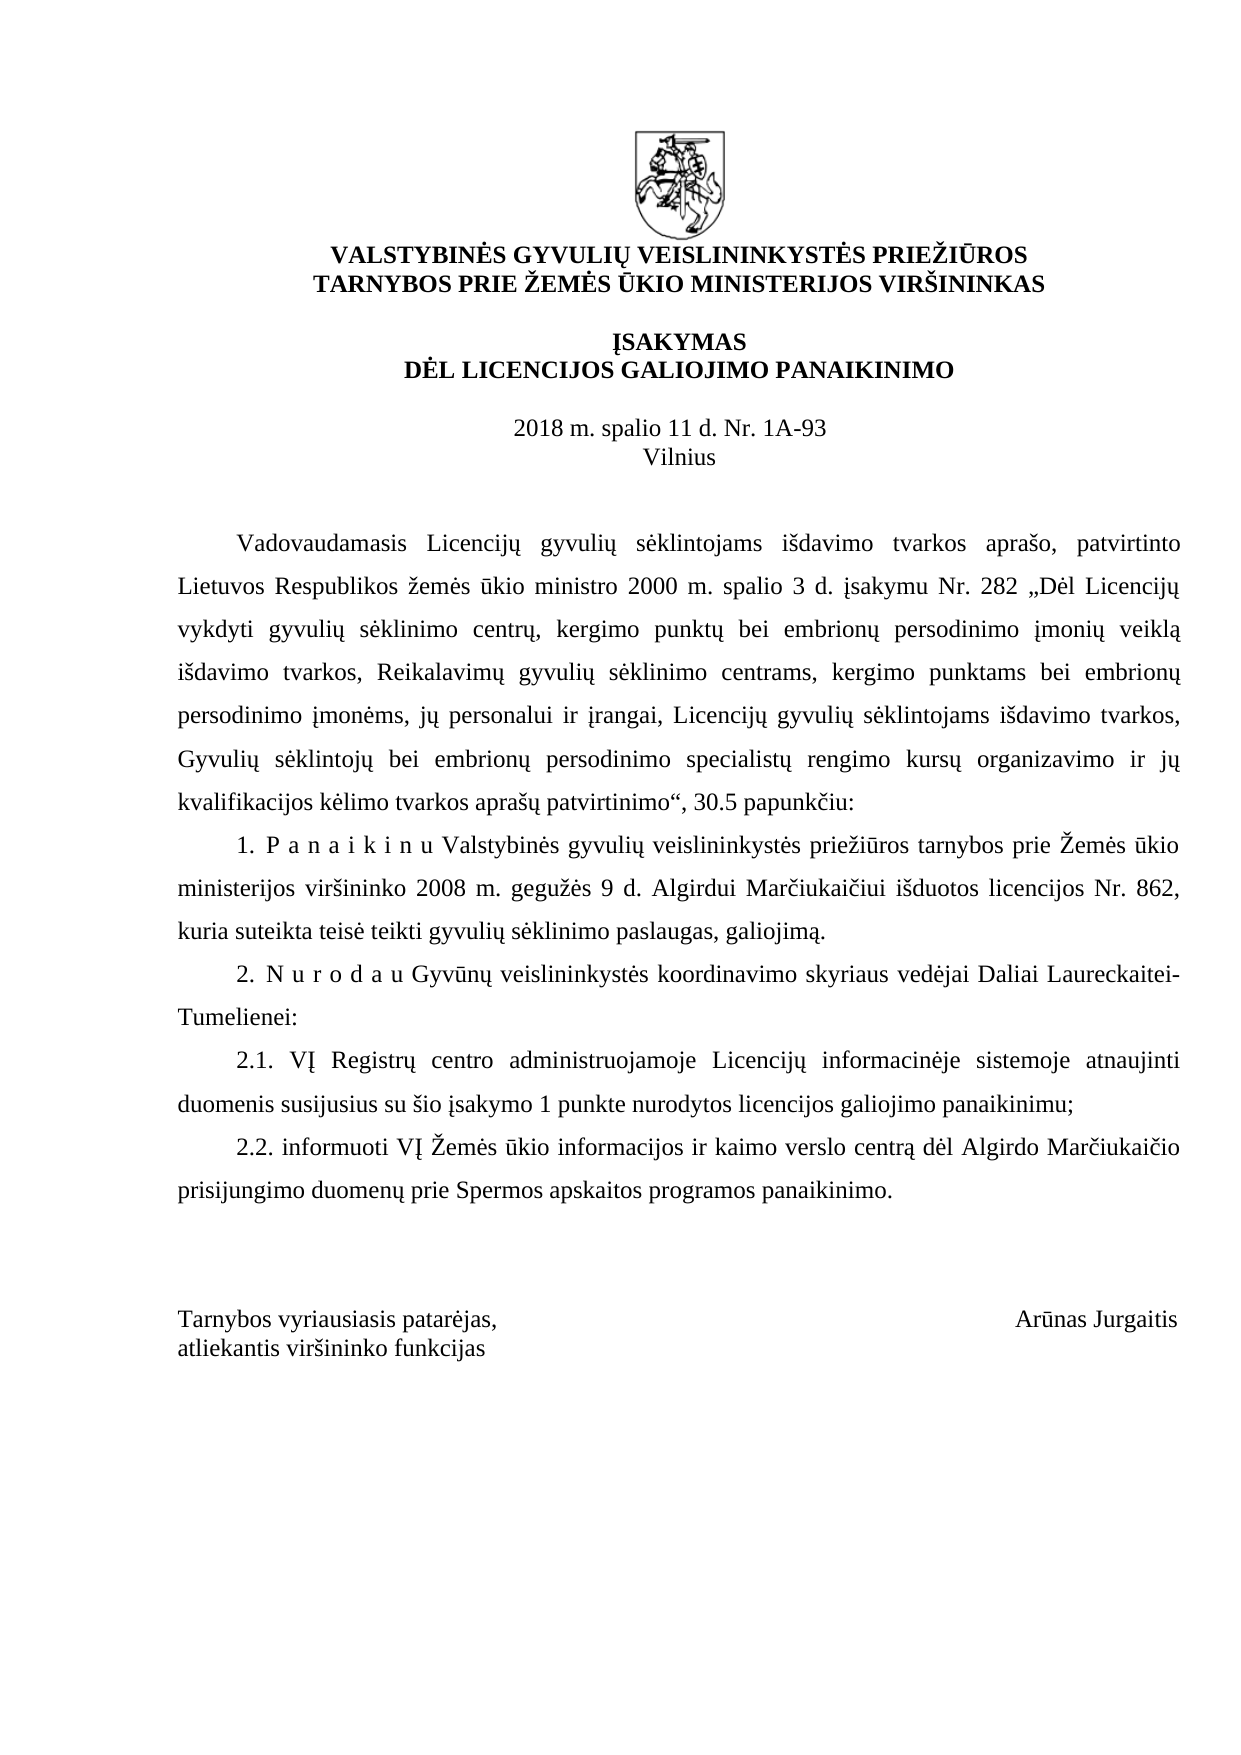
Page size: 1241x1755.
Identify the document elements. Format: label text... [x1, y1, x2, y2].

text 2.1. VĮ Registrų centro administruojamoje Licencijų informacinėje sistemoje atnaujinti duomenis susijusius su šio įsakymo 1 punkte nurodytos licencijos galiojimo panaikinimu; [177, 1046, 1181, 1117]
text 1. P a n a i k i n u Valstybinės gyvulių veislininkystės priežiūros tarnybos prie Žemės ūkio ministerijos viršininko 2008 m. gegužės 9 d. Algirdui Marčiukaičiui išduotos licencijos Nr. 862, kuria suteikta teisė teikti gyvulių sėklinimo paslaugas, galiojimą. [177, 830, 1181, 945]
text VALSTYBINĖS GYVULIŲ VEISLININKYSTĖS PRIEŽIŪROS [177, 241, 1181, 269]
text atliekantis viršininko funkcijas [177, 1333, 1181, 1362]
text DĖL LICENCIJOS GALIOJIMO PANAIKINIMO [177, 356, 1181, 384]
text Vadovaudamasis Licencijų gyvulių sėklintojams išdavimo tvarkos aprašo, patvirtinto Lietuvos Respublikos žemės ūkio ministro 2000 m. spalio 3 d. įsakymu Nr. 282 „Dėl Licencijų vykdyti gyvulių sėklinimo centrų, kergimo punktų bei embrionų persodinimo įmonių veiklą išdavimo tvarkos, Reikalavimų gyvulių sėklinimo centrams, kergimo punktams bei embrionų persodinimo įmonėms, jų personalui ir įrangai, Licencijų gyvulių sėklintojams išdavimo tvarkos, Gyvulių sėklintojų bei embrionų persodinimo specialistų rengimo kursų organizavimo ir jų kvalifikacijos kėlimo tvarkos aprašų patvirtinimo“, 30.5 papunkčiu: [177, 528, 1181, 816]
text Tarnybos vyriausiasis patarėjas, Arūnas Jurgaitis [177, 1304, 1181, 1333]
text 2018 m. spalio 11 d. Nr. 1A-93 [177, 413, 1181, 442]
text 2.2. informuoti VĮ Žemės ūkio informacijos ir kaimo verslo centrą dėl Algirdo Marčiukaičio prisijungimo duomenų prie Spermos apskaitos programos panaikinimo. [177, 1132, 1181, 1204]
text 2. N u r o d a u Gyvūnų veislininkystės koordinavimo skyriaus vedėjai Daliai Laureckaitei-Tumelienei: [177, 959, 1181, 1031]
text Vilnius [177, 442, 1181, 471]
text ĮSAKYMAS [177, 327, 1181, 356]
text TARNYBOS PRIE ŽEMĖS ŪKIO MINISTERIJOS VIRŠININKAS [177, 269, 1181, 298]
